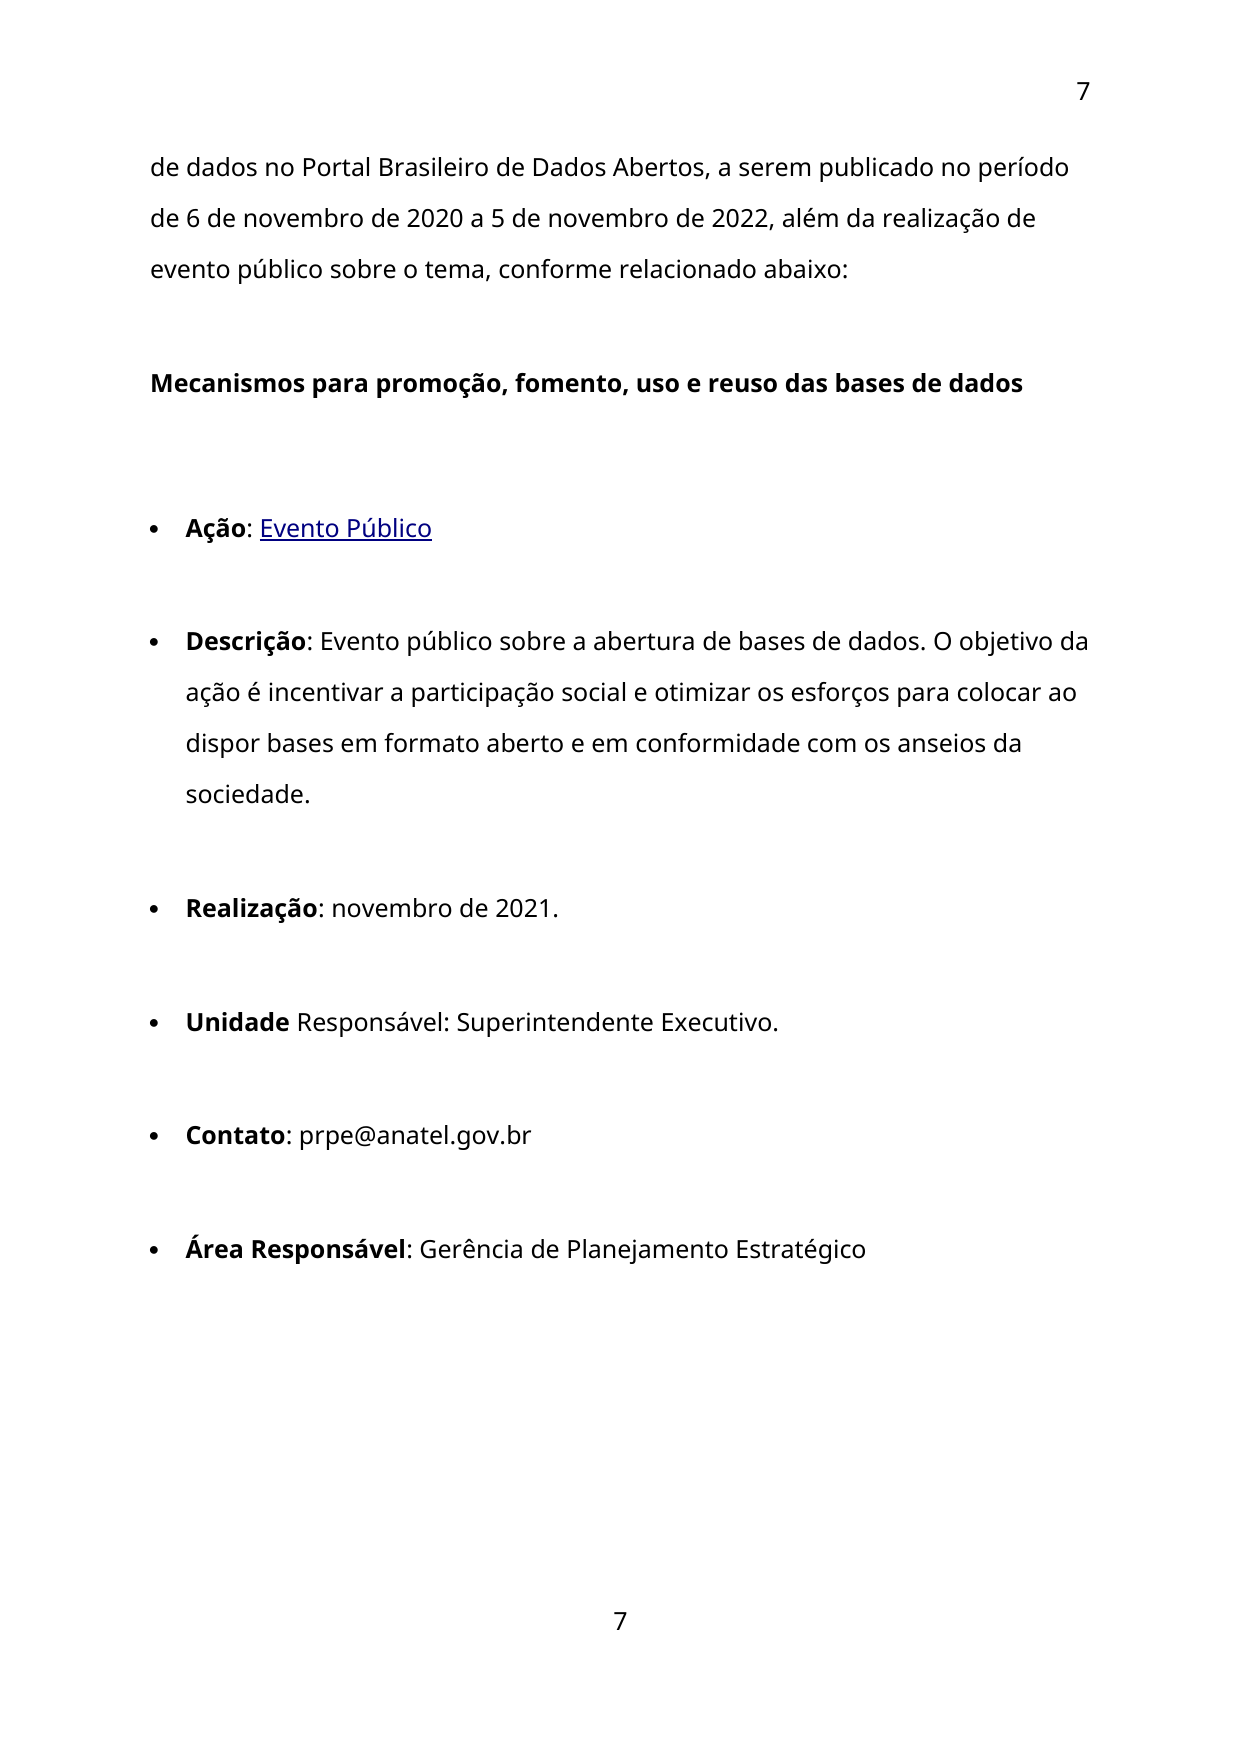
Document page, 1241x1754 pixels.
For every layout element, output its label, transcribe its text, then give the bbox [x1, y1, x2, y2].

text Mecanismos para promoção, fomento, uso e reuso das bases de dados [150, 366, 1090, 400]
list Descrição: Evento público sobre a abertura de bases de dados. O objetivo da ação é incentivar a participação social e otimizar os esforços para colocar ao dispor bases em formato aberto e em conformidade com os anseios da sociedade. [150, 624, 1090, 811]
text de dados no Portal Brasileiro de Dados Abertos, a serem publicado no período de 6 de novembro de 2020 a 5 de novembro de 2022, além da realização de evento público sobre o tema, conforme relacionado abaixo: [150, 150, 1090, 286]
list Área Responsável: Gerência de Planejamento Estratégico [150, 1231, 1090, 1265]
list Contato: prpe@anatel.gov.br [150, 1118, 1090, 1152]
list Realização: novembro de 2021. [150, 891, 1090, 925]
list Unidade Responsável: Superintendente Executivo. [150, 1004, 1090, 1038]
list Ação: Evento Público [150, 510, 1090, 544]
